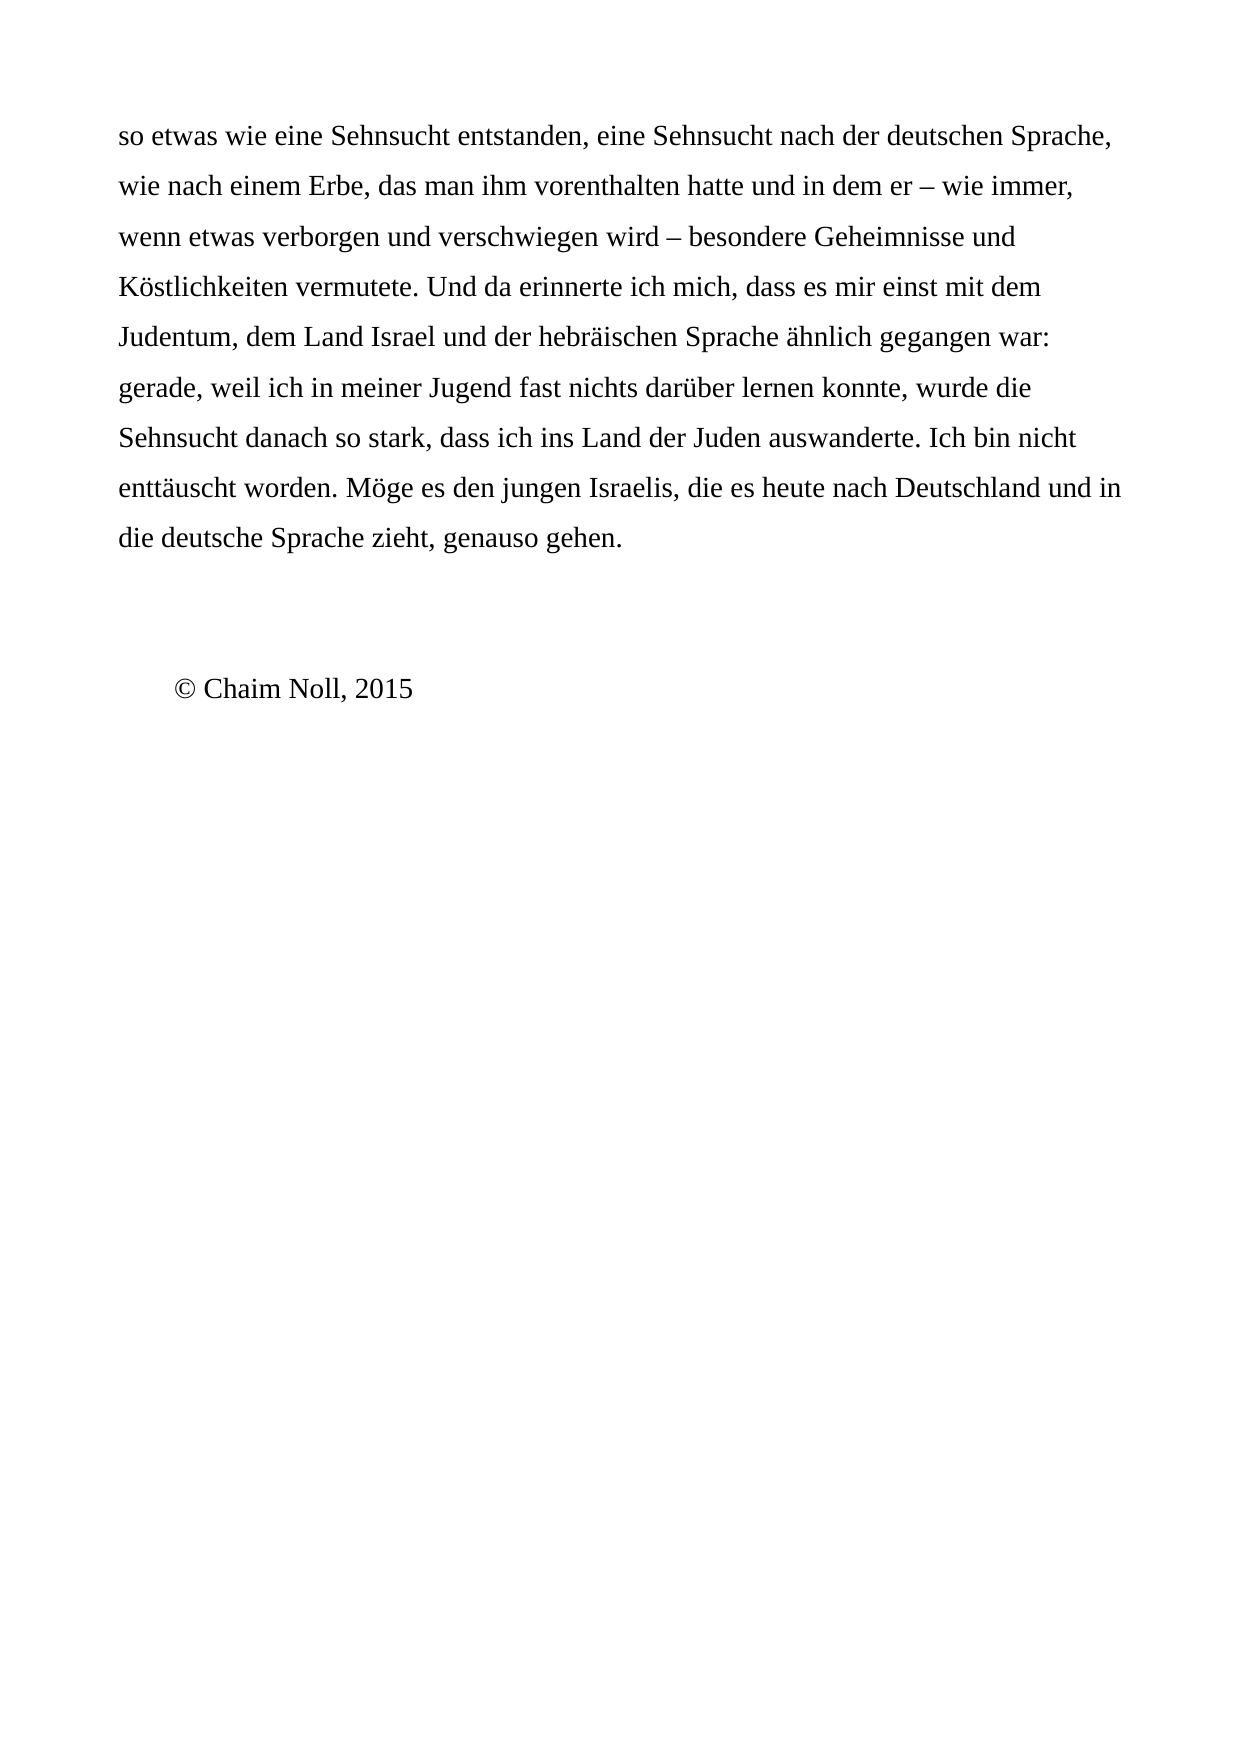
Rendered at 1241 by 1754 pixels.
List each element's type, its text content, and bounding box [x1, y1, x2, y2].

text so etwas wie eine Sehnsucht entstanden, eine Sehnsucht nach der deutschen Sprache, wie nach einem Erbe, das man ihm vorenthalten hatte und in dem er – wie immer, wenn etwas verborgen und verschwiegen wird – besondere Geheimnisse und Köstlichkeiten vermutete. Und da erinnerte ich mich, dass es mir einst mit dem Judentum, dem Land Israel und der hebräischen Sprache ähnlich gegangen war: gerade, weil ich in meiner Jugend fast nichts darüber lernen konnte, wurde die Sehnsucht danach so stark, dass ich ins Land der Juden auswanderte. Ich bin nicht enttäuscht worden. Möge es den jungen Israelis, die es heute nach Deutschland und in die deutsche Sprache zieht, genauso gehen. [118, 118, 1122, 554]
text © Chaim Noll, 2015 [118, 672, 1122, 705]
